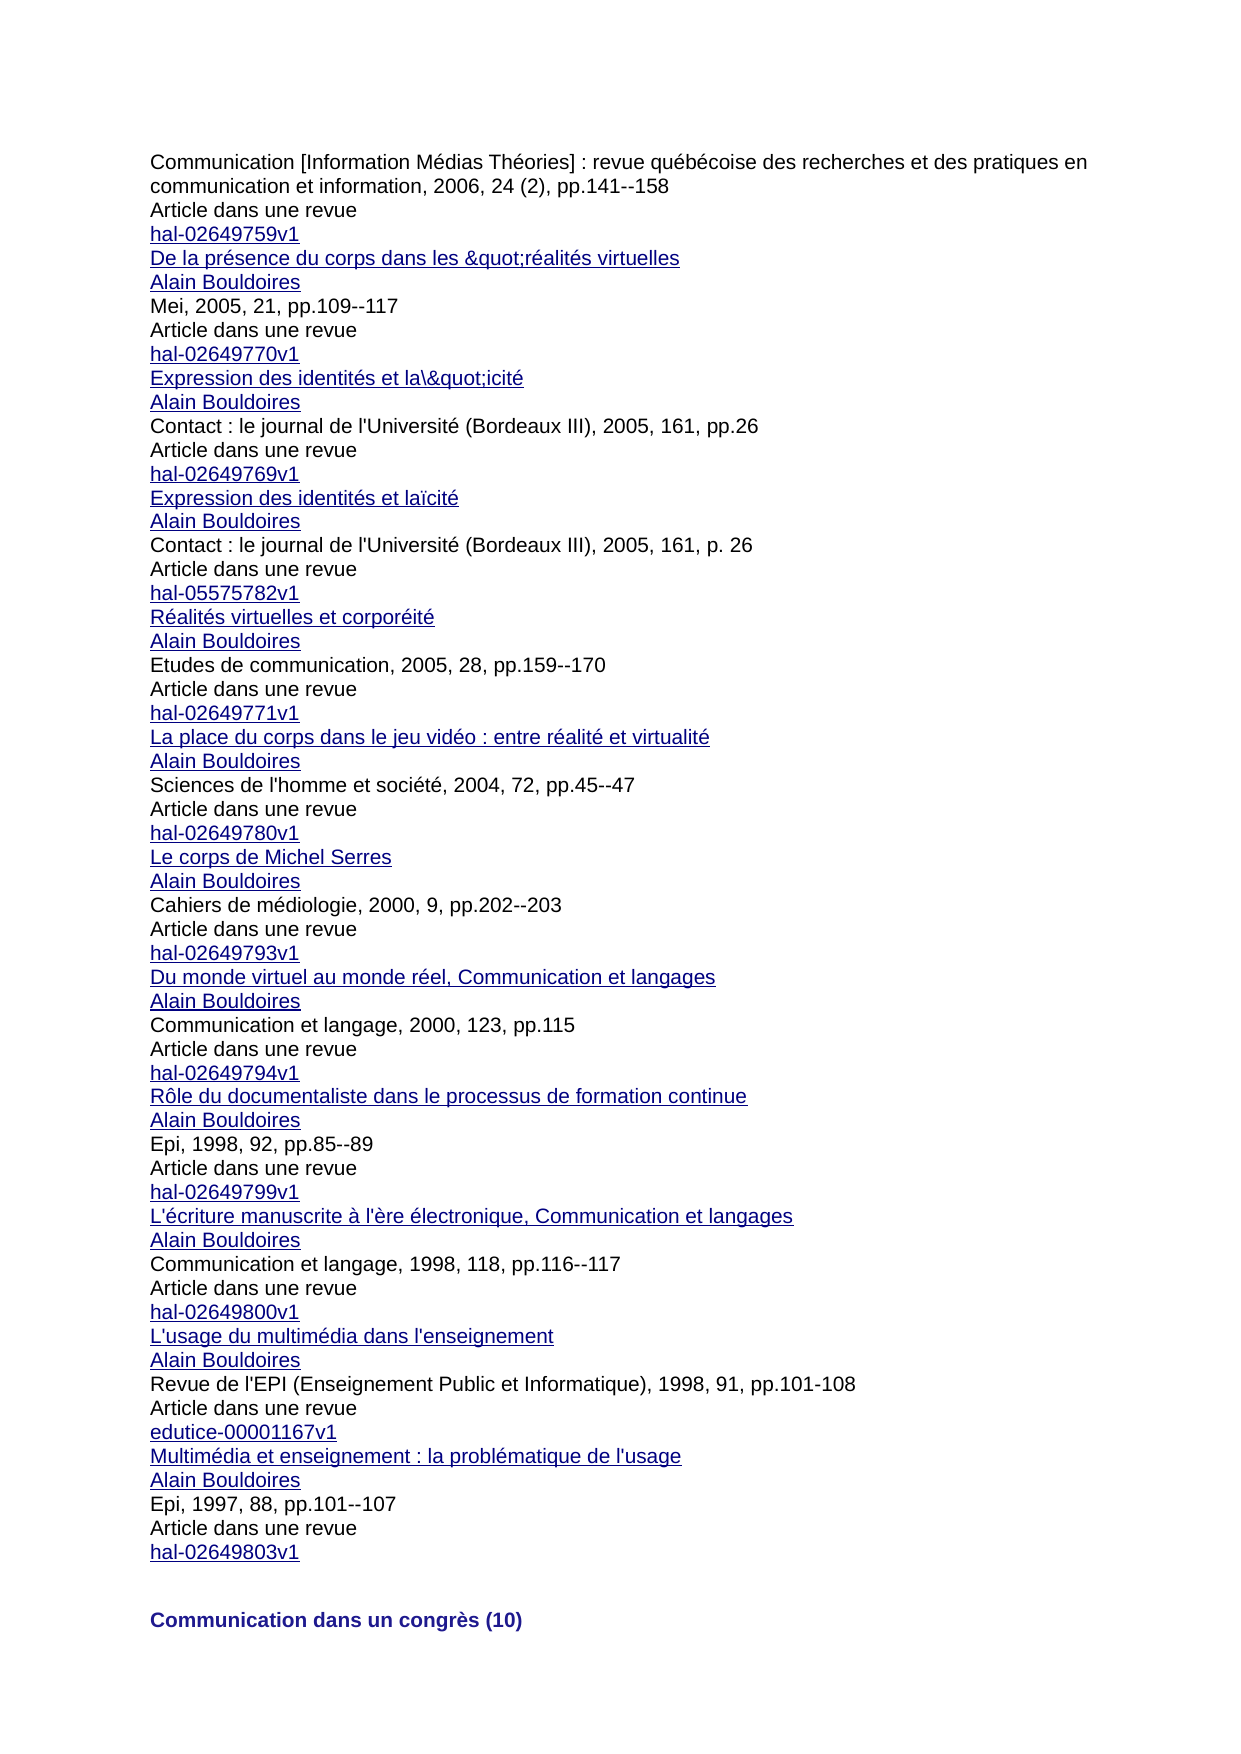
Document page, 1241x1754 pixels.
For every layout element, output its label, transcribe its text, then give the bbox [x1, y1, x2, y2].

table_cell Expression des identités et laïcité Alain Bouldoires Contact : le journal de l'Université (Bordeaux III), 2005, 161, p. 26 Article dans une revue hal-05575782v1 [150, 485, 1090, 605]
table_cell Le corps de Michel Serres Alain Bouldoires Cahiers de médiologie, 2000, 9, pp.202--203 Article dans une revue hal-02649793v1 [150, 845, 1090, 964]
table_cell Réalités virtuelles et corporéité Alain Bouldoires Etudes de communication, 2005, 28, pp.159--170 Article dans une revue hal-02649771v1 [150, 605, 1090, 725]
table_cell Expression des identités et la\&quot;icité Alain Bouldoires Contact : le journal de l'Université (Bordeaux III), 2005, 161, pp.26 Article dans une revue hal-02649769v1 [150, 366, 1090, 485]
table_cell L'écriture manuscrite à l'ère électronique, Communication et langages Alain Bouldoires Communication et langage, 1998, 118, pp.116--117 Article dans une revue hal-02649800v1 [150, 1204, 1090, 1324]
table_cell Rôle du documentaliste dans le processus de formation continue Alain Bouldoires Epi, 1998, 92, pp.85--89 Article dans une revue hal-02649799v1 [150, 1084, 1090, 1204]
table_cell L'usage du multimédia dans l'enseignement Alain Bouldoires Revue de l'EPI (Enseignement Public et Informatique), 1998, 91, pp.101-108 Article dans une revue edutice-00001167v1 [150, 1324, 1090, 1444]
table_cell Du monde virtuel au monde réel, Communication et langages Alain Bouldoires Communication et langage, 2000, 123, pp.115 Article dans une revue hal-02649794v1 [150, 965, 1090, 1084]
table_cell La place du corps dans le jeu vidéo : entre réalité et virtualité Alain Bouldoires Sciences de l'homme et société, 2004, 72, pp.45--47 Article dans une revue hal-02649780v1 [150, 725, 1090, 845]
table_cell Multimédia et enseignement : la problématique de l'usage Alain Bouldoires Epi, 1997, 88, pp.101--107 Article dans une revue hal-02649803v1 [150, 1444, 1090, 1563]
table_cell Communication [Information Médias Théories] : revue québécoise des recherches et des pratiques en communication et information, 2006, 24 (2), pp.141--158 Article dans une revue hal-02649759v1 [150, 150, 1090, 246]
table_cell De la présence du corps dans les &quot;réalités virtuelles Alain Bouldoires Mei, 2005, 21, pp.109--117 Article dans une revue hal-02649770v1 [150, 246, 1090, 366]
subtitle Communication dans un congrès (10) [150, 1608, 1090, 1632]
